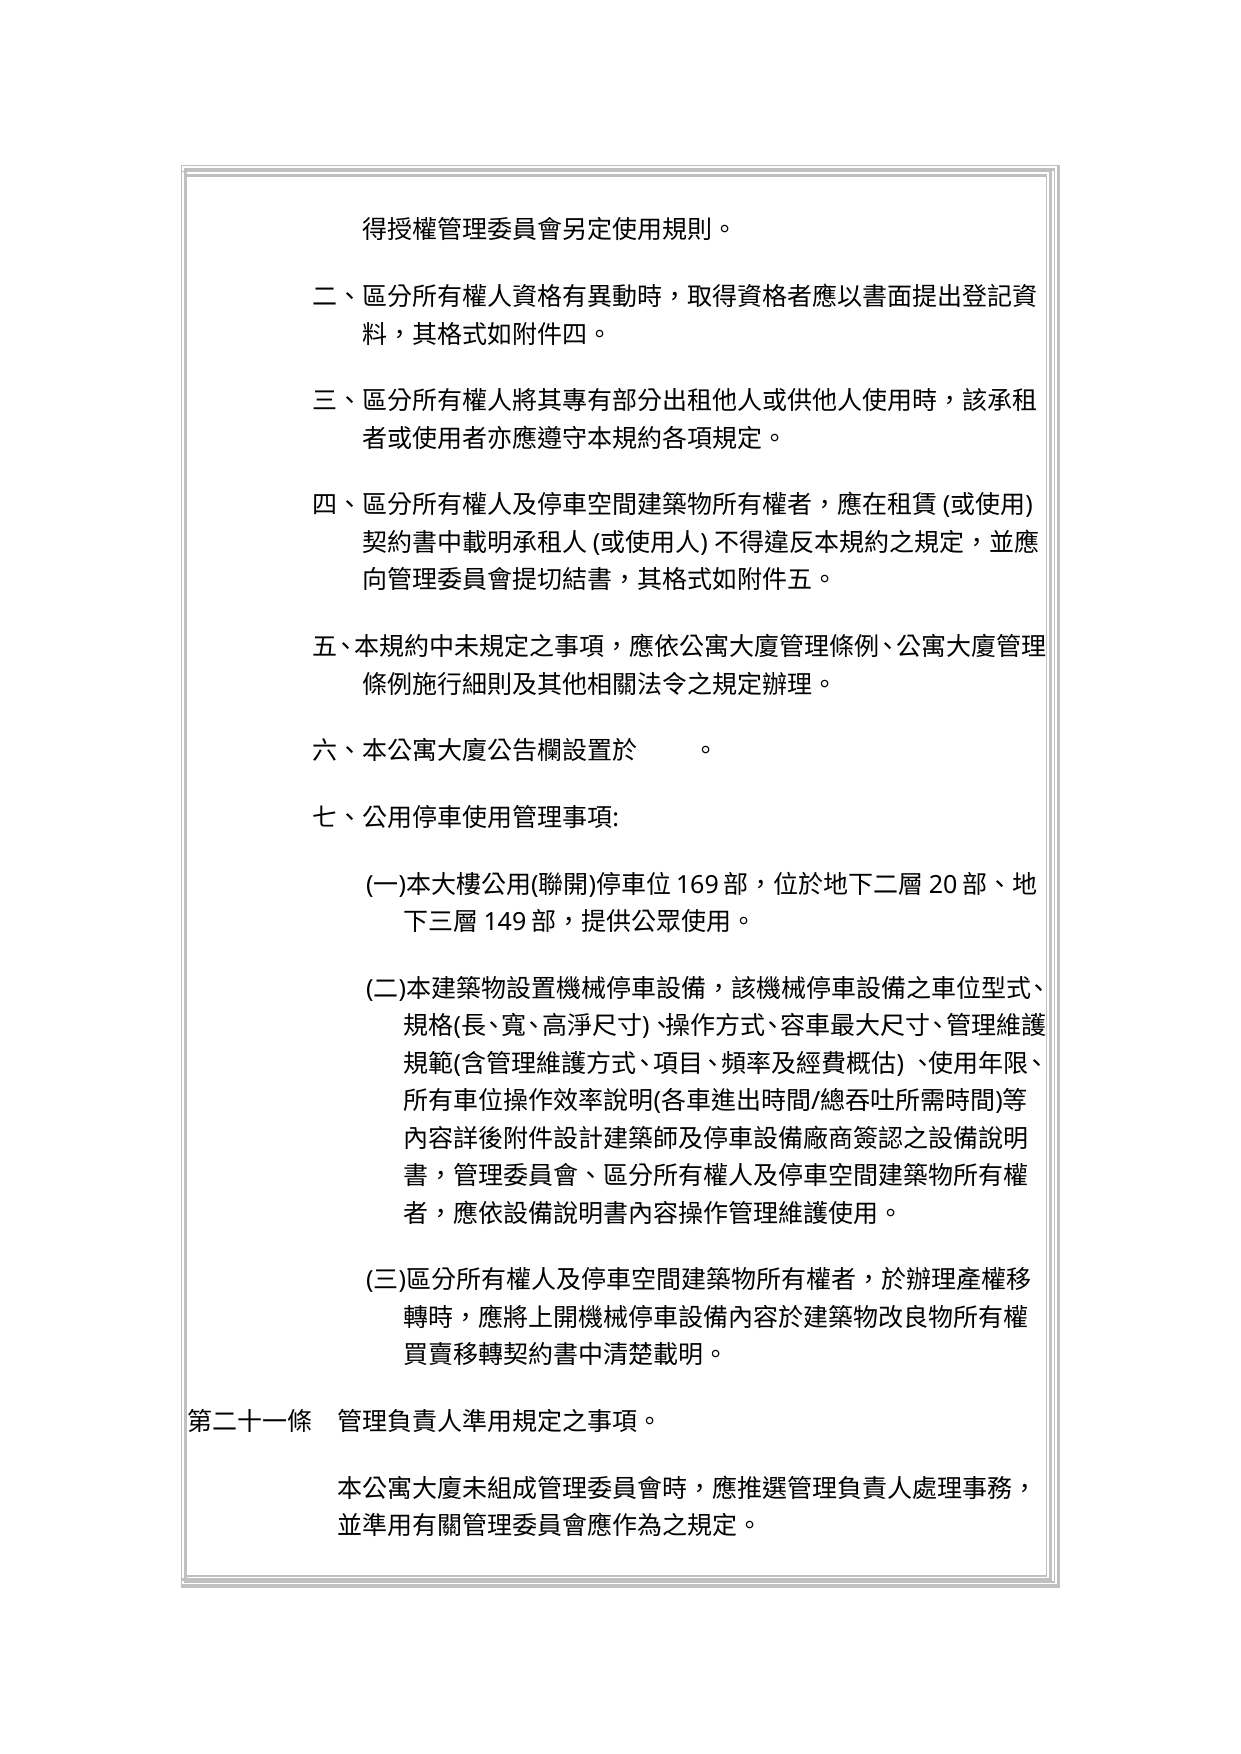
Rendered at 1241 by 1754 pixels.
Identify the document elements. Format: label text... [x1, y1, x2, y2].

table_header 本 公寓大廈訂定規約條款如下，本公寓大廈全體區分所有權人、無權占有人及住戶均有遵守之義務： 第一條 本規約效力所及範圍 本規約效力及於本公寓大廈全體區分所有權人、無權占有人及住戶。 本公寓大廈之範圍如附件一中所載之基地、建築物及附屬設施 (以下簡稱標的物件) 。 第二條 專有部分、共用部分、約定專用部分、約定共用部分。 一、本公寓大廈專有部分、共用部分、約定專用部分、約定共用部分之範圍界定如后，其區劃界限詳如附件一標的物件之圖說。 (一)專有部分：指編釘獨立門牌號碼或所在地址證明之家戶，並登記為區分所有權人所有者。 (二)共用部分：指不屬專有部分與專有附屬建築物，而供共同使用者。 (三)約定專用部分：公寓大廈共用部分經約定供特定區分所有權人使用者，使用者名冊由管理委員會造冊保存。 (四)約定共用部分：公寓大廈專有部分經約定供共同使用者。 二、本公寓大廈法定空地、樓頂平臺為共用部分，應供全體區分所有權人及住戶共同使用，非經規約或區分所有權人會議之決議，不得約定為約定專用部分。但起造人或建築業者之買賣契約書或分管契約書已有約定時，從其約定。 三、本公寓大廈周圍上下、外牆面、樓頂平臺及不屬專有部分之防空避難設備，如有懸掛或設置廣告物之情事，應依法令及下列規定辦理(就下列三者勾選其一，未勾選者視為選擇1.之情形)： □1.有關懸掛或設置廣告物依公寓大廈管理條例第八條規定辦理。 □2.非經規約規定或區分所有權人會議之決議，不得懸掛或設置廣告物。 □3.應符合下列規定：(選此項者，應配合就得懸掛或設置廣告物之範圍、懸掛或設置廣告物之規格等加以規定)。 四、停車空間應依與起造人或建築業者之買賣契約書或分管契約書使用其約定專用部分。無買賣契約書或分管契約書且為共同持分之停車空間，經區分所有權人會議決議授權管理委員會得將部分之停車空間約定為約定專用部分供特定區分所有權人使用，其契約格式如附件二。 五、區分所有權人及住戶對於陽臺不得違建，如需裝置鐵窗時，不得妨礙消防逃生及救災機能，應先經管理委員會同意，方得裝設。 六、共用部分及約定共用部分劃設機車停車位，供住戶之機車停放，其相關管理規範依區分所有權人會議決議為之。 第三條 區分所有權人會議 一、區分所有權人會議由本公寓大廈全體區分所有權人組成，其定期會議及臨時會議之召開，依公寓大廈管理條例 (以下簡稱本條例) 第二十五條之規定，召集人由具區分所有權人身分之管理負責人或管理委員會主任委員擔任。 二、區分所有權人會議，應由召集人於開會前十日以書面載明開會內容，通知各區分所有權人。但有急迫情事須召開臨時會者，得於公告欄公告之；公告期間不得少於二日。管理委員之選任事項，應在前項開會通知中載明並公告之，不得以臨時動議提出。 三、下列各目事項，應經區分所有權人會議決議： (一)規約之訂定或變更。 (二)公寓大廈之重大修繕或改良。 (三)公寓大廈有本條例第十三條第二款或第三款情形之一須重建者。 (四)住戶之強制遷離或區分所有權之強制出讓。 (五)約定專用或約定共用事項。 (六)管理委員執行費用之支付項目及支付辦法。 (七)其他依法令需由區分所有權人會議決議之事項。 四、會議之目的如為專有部分之約定共用事項，應先經該專有部分之區分所有權人書面同意，始得成為議案。 五、約定專用部分變更時，應經使用該約定專用部分之區分所有權人同意。但該約定專用顯已違反公共利益，經管理委員會或管理負責人訴請法院判決確定者，不在此限。 六、會議之目的如對某專有部分之承租者或使用者有利害關係時，該等承租者或使用者經該專有部分之區分所有權人同意，得列席區分所有權人會議陳述其意見。 七、各專有部分之區分所有權人有一表決權。數人共有一專有部分者，該表決權應推由一人行使。 八、區分所有權人因故無法出席區分所有權人會議時，得以書面委託他人代理出席。但受託人於受託之區分所有權占全部區分所有權五分之一以上者，或以單一區分所有權計算之人數超過區分所有權人數五分之一者，其超過部分不予計算。代理人應於簽到前，提出區分所有權人之出席委託書，如附件三。 九、開會通知之發送，以開會前十日登錄之區分所有權人名冊為據。區分所有權人資格於開會前如有異動時，取得資格者，應出具相關證明文件。 十、區分所有權人會議討論事項，除第三款第一目至第五目應有區分所有權人三分之二以上及其區分所有權比例合計三分之二以上出席，以出席人數四分之三以上及其區分所有權比例占出席人數區分所有權四分之三以上之同意行之外，其餘決議均應有區分所有權人過半數及其區分所有權比例合計過半數之出席，以出席人數過半數及其區分所有權比例占出席人數區分所有權合計過半數之同意行之。 十一、區分所有權人會議依第十款規定未獲致決議、出席區分所有權人之人數或其區分所有權比例合計未達第十款定額者，召集人得就同一議案重新召集會議；其開議應有區分所有權人三人並五分之一以上及其區分所有權比例合計五分之一以上出席，以出席人數過半數及其區分所有權比例占出席人數區分所有權合計過半數之同意作成決議。前揭決議之會議紀錄依本條例第三十四條第一項規定送達各區分所有權人後，各區分所有權人得於七日內以書面表示反對意見。書面反對意見未超過全體區分所有權人及其區分所有權比例合計半數時，該決議視為成立。會議主席應於會議決議成立後十日內以書面送達全體區分所有權人並公告之。 十二、區分所有權人會議之出席人數與表決權之計算，於任一區分所有權人之區分所有權占全部區分所有權五分之一以上者，或任一區分所有權人所有之專有部分之個數超過全部專有部分個數總合之五分之一以上者，其超過部分不予計算。 十三、區分所有權人會議之決議事項，應作成會議紀錄，由主席簽名，於會後十五日內送達各區分所有權人並公告之。 十四、會議紀錄應包括下列內容： (一)開會時間、地點。 (二)出席區分所有權人總數、出席區分所有權人之區分所有權比例總數及所占之比例。 (三)討論事項之經過概要及決議事項內容。 第四條 公寓大廈有關文件之保管責任 規約、區分所有權人會議及管理委員會之會議紀錄、簽名簿、代理出席之委託書、使用執照謄本、竣工圖說、水電、消防、機械設施、管線圖說、公共安全檢查及消防安全設備檢修之申報文件、印鑑及有關文件應由管理委員會負保管之責，區分所有權人或利害關係人如有書面請求閱覽或影印時，不得拒絕。 第五條 管理委員會委員人數 為處理區分所有關係所生事務，本公寓大廈由區分所有權人選任住戶為管理委員組成管理委員會。管理委員會組成如下： 一、主任委員一名。 二、副主任委員一名。 三、財務委員一名。 四、委員 名。 前項委員名額，合計最多為二十一名，並得置候補委員 名。委員名額之分配，得以分層、分棟等分區方式劃分。並於選舉前十日由召集人公告分區範圍及分配名額。 主任委員、副主任委員及財務委員，由具區分所有權人身分之住戶任之。 主任委員、副主任委員、財務委員及管理委員選任時應予公告，解任時，亦同。 第六條 管理委員會會議之召開 一、主任委員應每二個月召開管理委員會會議乙次。 二、管理委員會會議，應由主任委員於開會前七日以書面載明開會內容，通知各管理委員。 三、發生重大事故有及時處理之必要，或經三分之一以上之委員請求召開管理委員會會議時，主任委員應儘速召開臨時管理委員會會議。 四、管理委員會會議應有過半數以上之委員出席參加，其討論事項應經出席委員過半數以上之決議通過。管理委員因故無法出席管理委員會會議，得以書面委託其他管理委員出席。但以代理一名委員為限，委託書格式如附件三之一。 五、有關管理委員會之會議紀錄，應包括下列內容： (一)開會時間、地點。 (二)出席人員及列席人員名單。 (三)討論事項之經過概要及決議事項內容。 六、管理委員會會議之決議事項，應作成會議紀錄，由主席簽名，於會後十五日內公告之。 第七條 主任委員、副主任委員、財務委員及管理委員之資格及選任 一、主任委員由管理委員互推之。 二、副主任委員及財務委員由主任委員於管理委員中選任之。 三、委員應以下列方式之一選任。 (一)委員名額未按分區分配名額時，採記名單記法選舉，並以獲出席區分所有權人及其區分所有權比例多者為當選。 (二)委員名額按分區分配名額時，採無記名單記法選舉，並以獲該分區區分所有權人較多者為當選。 四、委員之任期，自 年 月 日起至 年 月 日止，為期 年 月(至少一年，至多二年)，連選得連任一次。 五、主任委員、副主任委員、財務委員及管理委員有下列情事之一者，即當然解任。 (一)主任委員、副主任委員及財務委員喪失區分所有權人資格者。 (二)管理委員喪失住戶資格者。 六、管理委員、主任委員及管理負責人任期屆滿未再選任或有本條例第二十條第二項所定之拒絕移交者，自任期屆滿日起，視同解任。 七、管理委員出缺時，由候補委員依序遞補。 第八條 主任委員、副主任委員及財務委員之消極資格 有下列情事之一者，不得充任主任委員、副主任委員及財務委員，其已充任者，即當然解任。 一、曾犯詐欺、背信、侵占罪或違反工商管理法令，經受有期徒刑一年以上刑期之宣告，服刑期滿尚未逾二年者。 二、曾服公職虧空公款，經判決確定，服刑期滿尚未逾二年者。 三、受破產之宣告，尚未復權者。 四、有重大喪失債信情事，尚未了結或了結後尚未逾二年者。 五、無行為能力或限制行為能力者。 第九條 主任委員、副主任委員、財務委員及管理委員之權限 一、主任委員對外代表管理委員會，並依管理委員會決議執行本條例第三十六條規定事項。 二、主任委員應於定期區分所有權人會議中，對全體區分所有權人報告前一會計年度之有關執行事務。 三、主任委員得經管理委員會決議，對共用部分投保火災保險、責任保險及其他財產保險。 四、主任委員得經管理委員會決議通過，將其一部分之職務，委任其他委員處理。 五、副主任委員應輔佐主任委員執行業務，於主任委員因故不能行使職權時代理其職務。 六、財務委員掌管公共基金、管理及維護分擔費用 (以下簡稱為管理費)、使用償金等之收取、保管、運用及支出等事務。 七、管理委員應遵守法令、規約及區分所有權人會議、管理委員會之決議。為全體區分所有權人之利益，誠實執行職務。 八、管理委員得為工作之需要支領費用或接受報酬，其給付方法，應依區分所有權人會議之決議為之。 第十條 公共基金、管理費之繳納 一、為充裕共用部分在管理上必要之經費，區分所有權人應遵照區分所有權人會議議決之規定向管理委員會繳交下列款項。 (一)公共基金。 (二)管理費。 二、管理費由各區分所有權人依照區分所有權人會議之決議分攤之。但第一次區分所有權人會議召開前或區分所有權人會議未決議時，買賣契約或分管契約有規定者從其規定，未規定者，各區分所有權人應按其共有之應有部分比例分擔之。 三、各項費用之收繳、支付方法，授權管理委員會訂定。 四、管理費以足敷第十一條第二款開支為原則，公共基金依每月管理費百分之二十收繳，其金額達二年之管理費用時，得經區分所有權人會議之決議停止收繳。 五、區分所有權人若在規定之日期前未繳納應繳金額時，管理委員會得訴請法院命其給付應繳之金額及另外收取遲延利息，以未繳金額之年息一○％計算。 第十一條 管理費、公共基金之管理及運用 一、管理委員會為執行財務運作業務，應以管理委員會名義開設銀行或郵局儲金帳戶。 二、管理費用途如下： (一)委任或僱傭管理服務人之報酬。 (二)共用部分、約定共用部分之管理、維護費用或使用償金。 (三)有關共用部分之火災保險費、責任保險費及其他財產保險費。 (四)管理組織之辦公費、電話費及其他事務費。 (五)稅捐及其他徵收之稅賦。 (六)因管理事務洽詢律師、建築師等專業顧問之諮詢費用。 (七)其他基地及共用部分等之經常管理費用。 三、公共基金用途如下： (一)每經一定之年度，所進行之計畫性修繕者。 (二)因意外事故或其他臨時急需之特別事由，必須修繕者。 (三)共用部分及其相關設施之拆除、重大修繕或改良。 (四)供墊付前款之費用。但應由收繳之管理費歸墊。 第十二條 重大修繕或改良之標準 前條第三款第三目共用部分及其相關設施之拆除、重大修繕或改良指其工程金額符合下列情形之一(請就下列三者勾選其一，未勾選者視為選擇1.之情形)： □1.新臺幣十萬元以上。 □2.逾公共基金之百分之五。 □3.逾共用部分、約定共用部分之一個月管理維護費用。 第十三條 共用部分修繕費用之負擔比例 共用部分之修繕，由管理委員會為之。其費用由公共基金支付，公共基金不足時，由區分所有權人按其共有之應有部分比例分擔之。但修繕費係因可歸責於區分所有權人或住戶所致者，由該區分所有權人或住戶負擔。 第十四條 共用部分及約定共用部分之使用 住戶對共用部分及約定共用部分之使用應依其設置目的及通常使用方法為之。 第十五條 約定專用部分或約定共用部分使用償金繳交或給付 共用部分之約定專用者或專有部分之約定共用者，除有下列情形之一者外，應繳交或給付使用償金： 一、依與起造人或建築業者之買賣契約書或分管契約書所載已擁有停車空間持分者，或該契約訂有使用該一共用部分或專有部分之約定者。 二、登記機關之共同使用部分已載有專屬之停車空間持分面積者。 前項使用償金之金額及收入款之用途，應經區分所有權人會議決議後為之。但第一次區分所有權人會議召開前或經區分所有權人會議之授權或區分所有權人會議未決議時，由管理委員會定之。 區分所有權人會議討論第一項使用償金之議案，得不適用第三條第四款提案之限制。 第十六條 專有部分及約定專用之使用限制 一、區分所有權人及住戶對專有部分及約定專用部分之使用，應依使用執照所載用途為之。 二、區分所有權人及住戶對於專有部分及約定專用部分應依符合法令規定之方式使用，並不得有損害建築物主要構造及妨害建築物環境品質。 第十七條 財務運作之監督規定 一、管理委員會之會計年度自 年 月 日起至 年 月 日止。 二、管理委員會應製作並保管公共基金餘額、會計憑證、會計帳簿、財務報表、欠繳公共基金與應分攤或其他應負擔費用情形、附屬設施設備清冊、固定資產與雜項購置明細帳冊、區分所有權人與區分所有權比例名冊等。如區分所有權人或利害關係人提出書面理由請求閱覽或影印時，不得加以拒絕。但得指定閱覽或影印之日期、時間與地點。 第十八條 糾紛之協調程序 一、公寓大廈區分所有權人或住戶間發生糾紛時，由管理委員會邀集雙方當事人進行協調。 二、有關區分所有權人、管理委員會或利害關係人間訴訟時，應以管轄本公寓大廈所在地之 地方法院為第一審法院。 第十九條 違反義務之處置規定 一、區分所有權人或住戶有妨害建築物正常使用及違反共同利益行為時，管理委員會應按下列規定處理： (一)住戶違反本條例第六條第一項之規定，於維護、修繕專有部分、約定專用部分或行使權利時，有妨害其他住戶之安寧、安全及衛生情事；於他住戶維護、修繕專有部分、約定專用部分或設置管線，必須進入或使用其專有部分或約定專用部分時，有拒絕情事；於維護、修繕專有部分、約定專用部分或設置管線，必須使用共用部分時，應經管理負責人或管理委員會之同意後為之；經協調仍不履行時，得按其性質請求各該主管機關或訴請法院為必要之處置。管理委員會本身於維護、修繕共用部分或設置管線必須進入或使用該住戶專有部分或約定專用部分，有拒絕情事時，亦同。 (二)住戶違反本條例第八條第一項之規定，有任意變更公寓大廈周圍上下、外牆面、樓頂平臺及不屬專有部分之防空避難設備設備之構造、顏色、設置廣告物、鐵鋁窗或其他類似行為時，應予制止，經制止而不遵從者，應報請主管機關依本條例第四十九條第一項規定處理，該住戶應於一個月內回復原狀，屆期未回復原狀者，由管理委員會回復原狀，其費用由該住戶負擔。 (三)住戶違反本條例第九條第二項之規定，對共用部分之使用未依設置目的及通常使用方法為之者，應予制止，並得按其性質請求各該主管機關或訴請法院為必要之處置。如有損害並得請求損害賠償。 (四)住戶違反本條例第十五條第一項之規定，對於專有部分、約定專用部分之使用方式有違反使用執照及規約之規定時，應予制止，經制止而不遵從者，應報請直轄市、縣 (市) 主管機關處理，要求其回復原狀。 (五)住戶違反本條例第十六條第一項至第四項之規定有破壞公共安全、公共衛生、公共安寧等行為時，應予制止，或召集當事人協調處理，經制止而不遵從者，得報請地方主管機關處理。 二、住戶有下列各目之情事，管理委員會應促請區分所有權人或住戶改善，於三個月內仍未改善者，管理委員會得依區分所有權人會議之決議，訴請法院強制其遷離。而住戶若為區分所有權人時，亦得訴請法院命其出讓區分所有權及其基地所有權應有部分： (一)積欠依本條例及規約規定應分擔費用，經強制執行再度積欠金額達其區分所有權總價百分之一者。 (二)違反本條例相關規定經依本條例第四十九條第一項第一款至第四款處以罰鍰後，仍不改善或續犯者。 (三)其他違反法令或規約，情節重大者。 三、前款強制出讓所有權於判決確定後三個月內不自行出讓並完成移轉登記手續者，管理委員會得聲請法院拍賣之。 第二十條 其他事項 一、共用部分及約定共用部分之使用管理事項，本規約未規定者，得授權管理委員會另定使用規則。 二、區分所有權人資格有異動時，取得資格者應以書面提出登記資料，其格式如附件四。 三、區分所有權人將其專有部分出租他人或供他人使用時，該承租者或使用者亦應遵守本規約各項規定。 四、區分所有權人及停車空間建築物所有權者，應在租賃 (或使用) 契約書中載明承租人 (或使用人) 不得違反本規約之規定，並應向管理委員會提切結書，其格式如附件五。 五、本規約中未規定之事項，應依公寓大廈管理條例、公寓大廈管理條例施行細則及其他相關法令之規定辦理。 六、本公寓大廈公告欄設置於 。 七、公用停車使用管理事項: (一)本大樓公用(聯開)停車位169部，位於地下二層20部、地下三層149部，提供公眾使用。 (二)本建築物設置機械停車設備，該機械停車設備之車位型式、規格(長、寬、高淨尺寸)、操作方式、容車最大尺寸、管理維護規範(含管理維護方式、項目、頻率及經費概估) 、使用年限、所有車位操作效率說明(各車進出時間/總吞吐所需時間)等內容詳後附件設計建築師及停車設備廠商簽認之設備說明書，管理委員會、區分所有權人及停車空間建築物所有權者，應依設備說明書內容操作管理維護使用。 (三)區分所有權人及停車空間建築物所有權者，於辦理產權移轉時，應將上開機械停車設備內容於建築物改良物所有權買賣移轉契約書中清楚載明。 第二十一條 管理負責人準用規定之事項。 本公寓大廈未組成管理委員會時，應推選管理負責人處理事務，並準用有關管理委員會應作為之規定。 第二十二條 本規約訂立於民國 年 月 日。 [187, 177, 1046, 1575]
